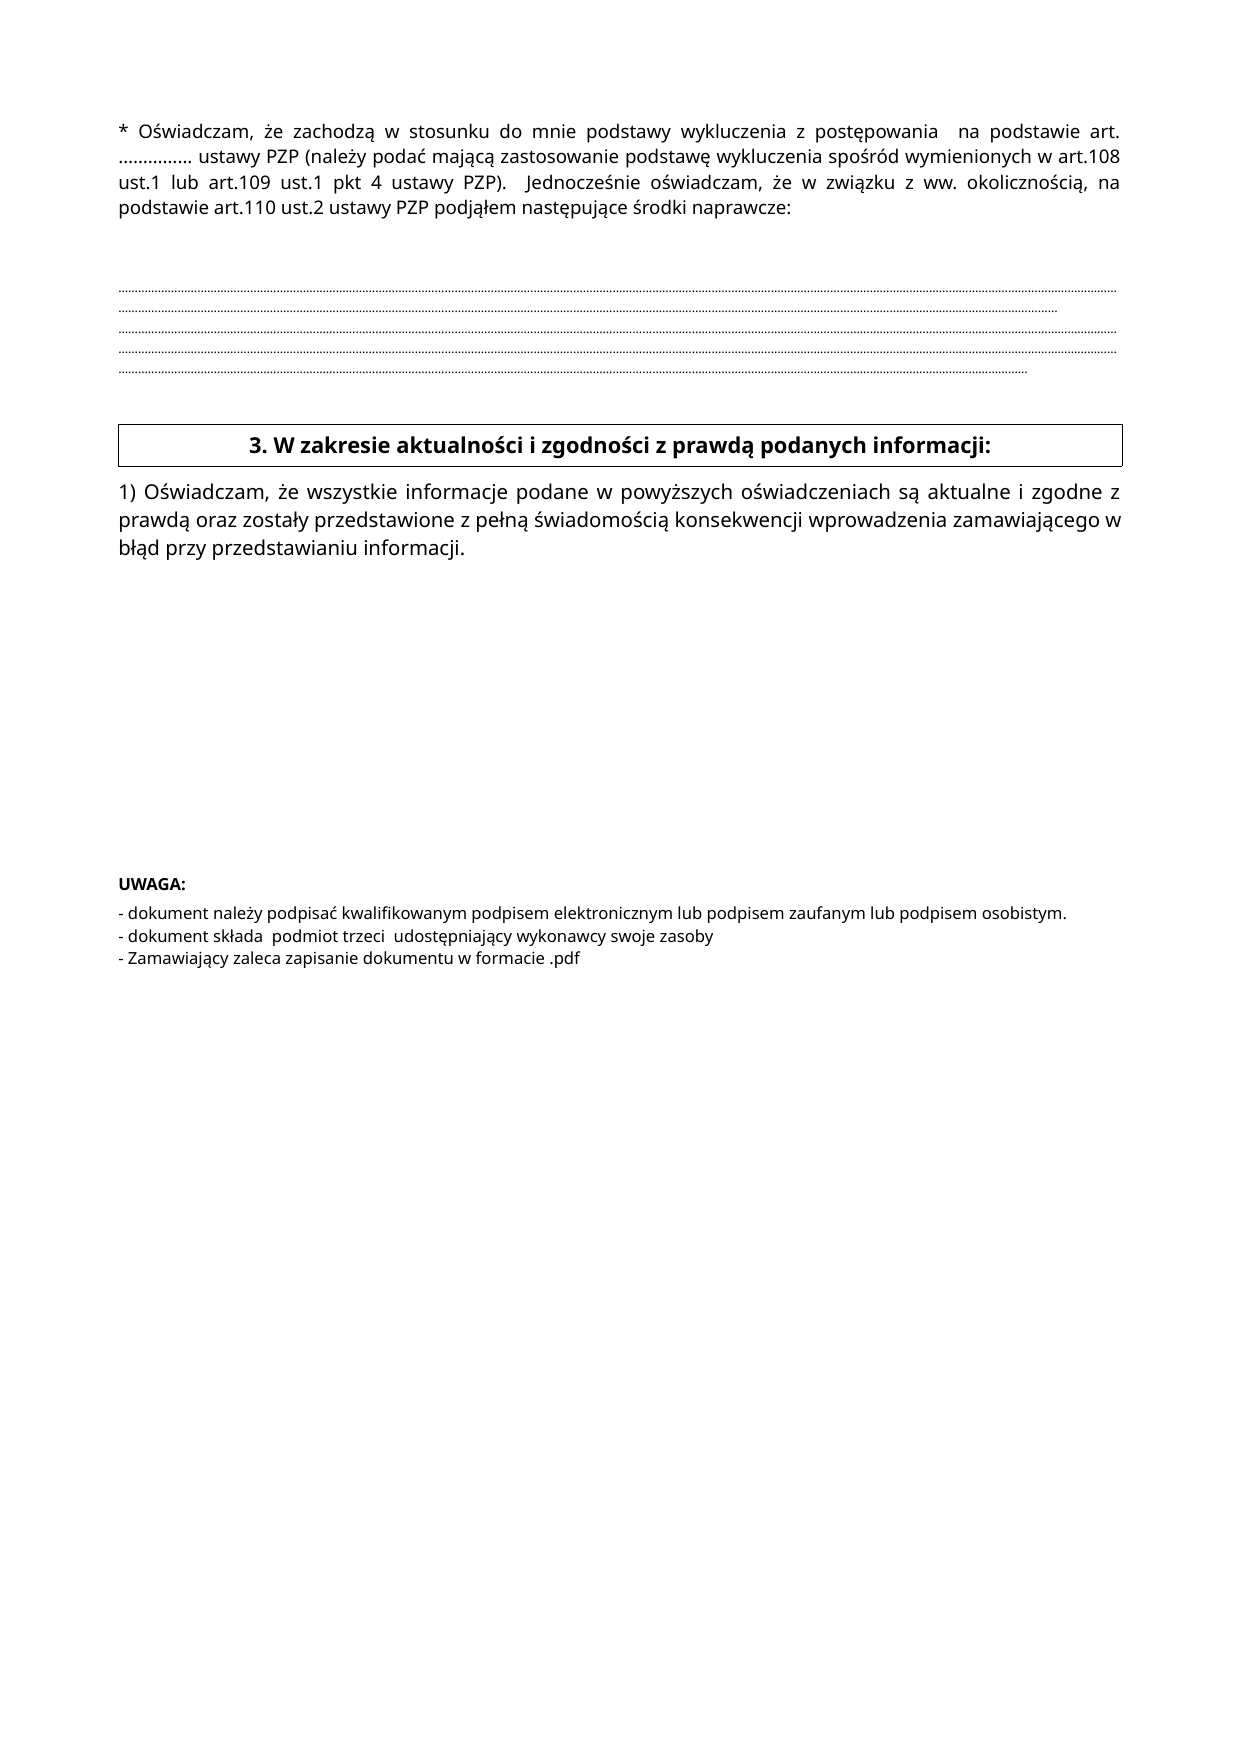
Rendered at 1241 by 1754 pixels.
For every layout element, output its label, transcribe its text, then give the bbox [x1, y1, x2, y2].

text UWAGA: [118, 873, 1122, 896]
text ………………………………………………………………………………………………………………………………………………………………………………………………………………………………………………………………………………………………………………………………………………………………………………………………………………………………………………………………………………………………………………………………………… ……………………………………………………………………………………………………………………………………………………………………………………………………………………………………………………………………………………………………………………………………………………………………………………………………………………………………………………………………………………………………………………………………………………………………………………………………………………………………………………………………………………………………………………………………………………………………………………………………………… [118, 279, 1122, 378]
text 1) Oświadczam, że wszystkie informacje podane w powyższych oświadczeniach są aktualne i zgodne z prawdą oraz zostały przedstawione z pełną świadomością konsekwencji wprowadzenia zamawiającego w błąd przy przedstawianiu informacji. [118, 478, 1122, 561]
text * Oświadczam, że zachodzą w stosunku do mnie podstawy wykluczenia z postępowania na podstawie art. …………… ustawy PZP (należy podać mającą zastosowanie podstawę wykluczenia spośród wymienionych w art.108 ust.1 lub art.109 ust.1 pkt 4 ustawy PZP). Jednocześnie oświadczam, że w związku z ww. okolicznością, na podstawie art.110 ust.2 ustawy PZP podjąłem następujące środki naprawcze: [118, 118, 1122, 220]
text - dokument należy podpisać kwalifikowanym podpisem elektronicznym lub podpisem zaufanym lub podpisem osobistym. [118, 901, 1122, 924]
table_header 3. W zakresie aktualności i zgodności z prawdą podanych informacji: [119, 425, 1122, 466]
text - dokument składa podmiot trzeci udostępniający wykonawcy swoje zasoby [118, 924, 1122, 947]
text - Zamawiający zaleca zapisanie dokumentu w formacie .pdf [118, 947, 1122, 969]
